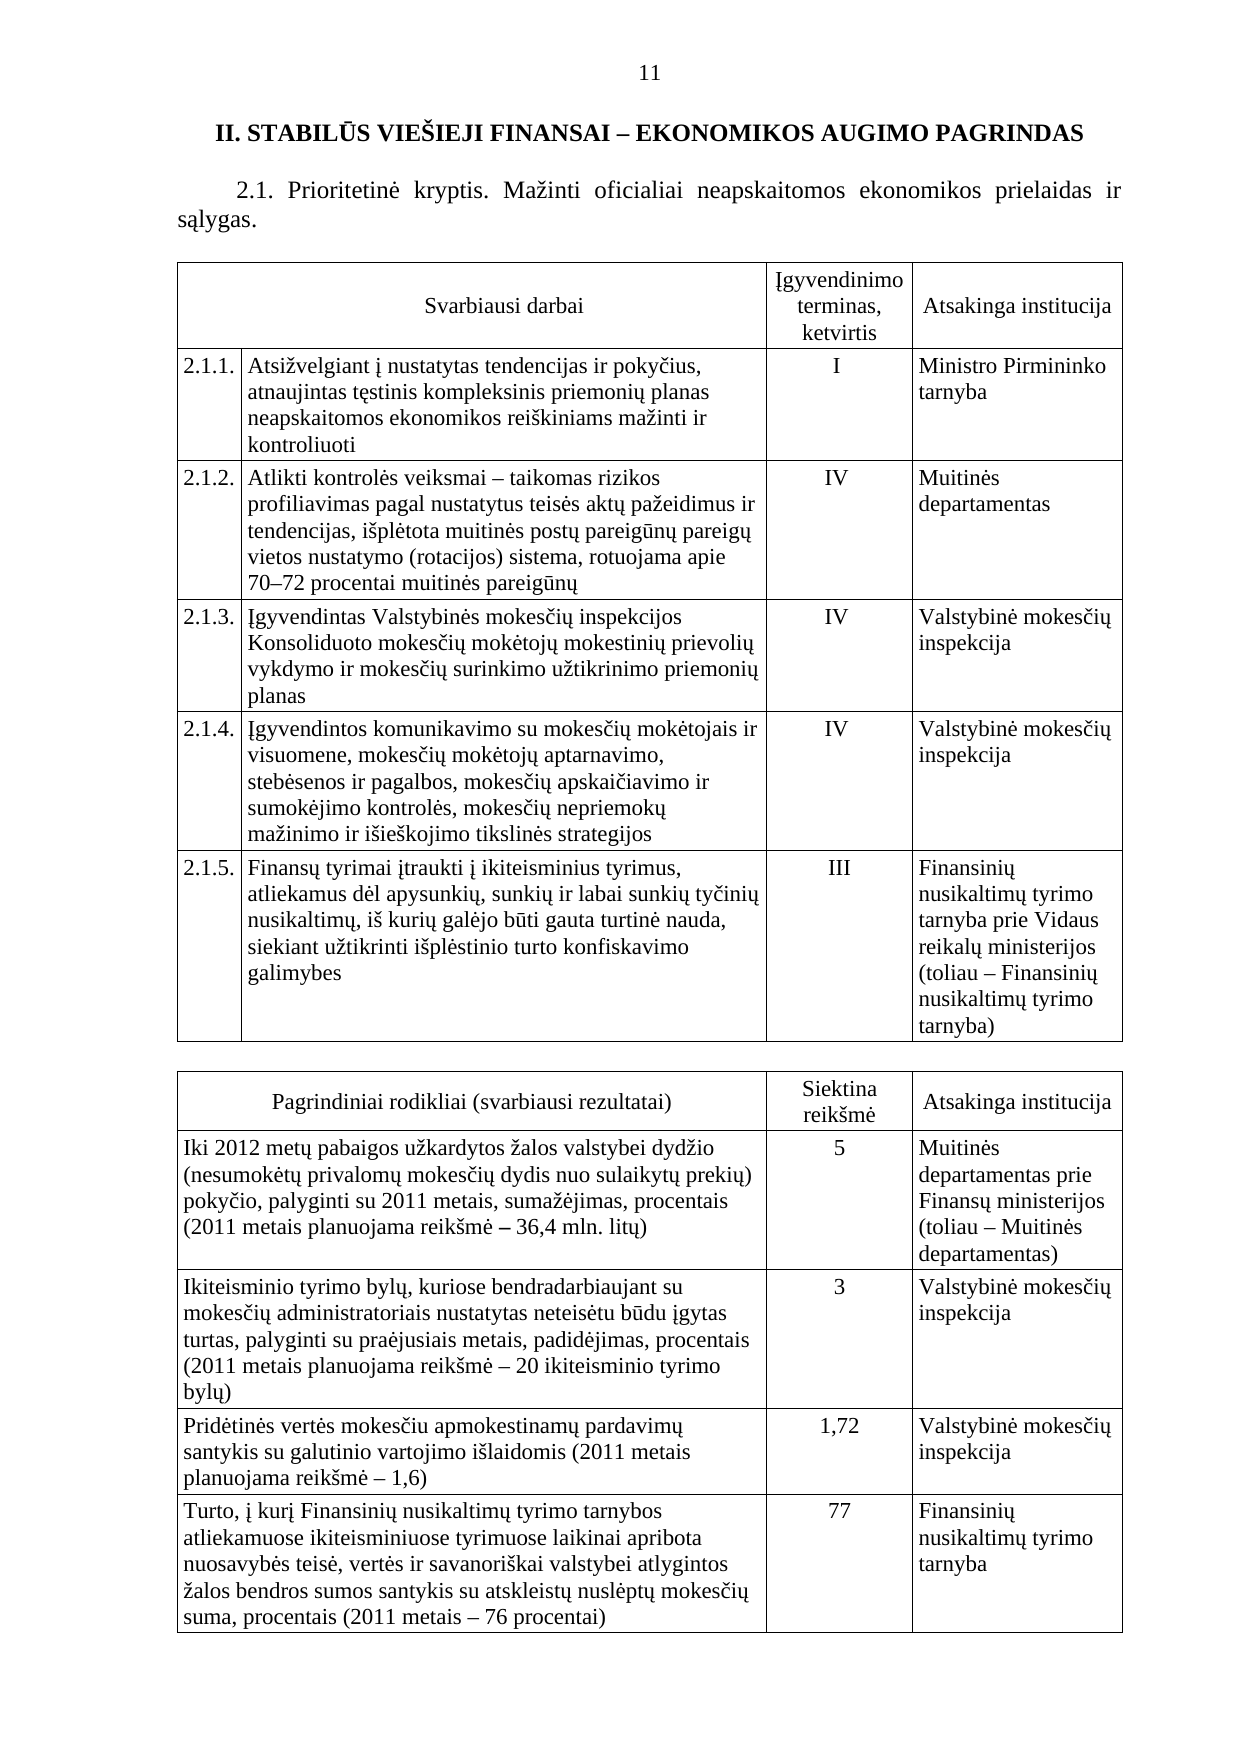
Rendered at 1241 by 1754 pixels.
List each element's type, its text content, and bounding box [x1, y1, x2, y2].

table_header Atsakinga institucija [913, 1072, 1122, 1130]
table_cell Muitinės departamentas [913, 461, 1122, 599]
table_cell 5 [767, 1131, 912, 1269]
table_cell 2.1.4. [178, 712, 241, 850]
table_header Atsakinga institucija [913, 263, 1122, 348]
table_cell 2.1.1. [178, 349, 241, 460]
table_cell III [767, 851, 912, 1041]
table_cell Atsižvelgiant į nustatytas tendencijas ir pokyčius, atnaujintas tęstinis kompleksinis priemonių planas neapskaitomos ekonomikos reiškiniams mažinti ir kontroliuoti [242, 349, 766, 460]
text 2.1. Prioritetinė kryptis. Mažinti oficialiai neapskaitomos ekonomikos prielaidas ir sąlygas. [177, 176, 1122, 233]
table_header Įgyvendinimo terminas, ketvirtis [767, 263, 912, 348]
table_cell Įgyvendintos komunikavimo su mokesčių mokėtojais ir visuomene, mokesčių mokėtojų aptarnavimo, stebėsenos ir pagalbos, mokesčių apskaičiavimo ir sumokėjimo kontrolės, mokesčių nepriemokų mažinimo ir išieškojimo tikslinės strategijos [242, 712, 766, 850]
table_header [178, 263, 241, 348]
table_cell Turto, į kurį Finansinių nusikaltimų tyrimo tarnybos atliekamuose ikiteisminiuose tyrimuose laikinai apribota nuosavybės teisė, vertės ir savanoriškai valstybei atlygintos žalos bendros sumos santykis su atskleistų nuslėptų mokesčių suma, procentais (2011 metais – 76 procentai) [178, 1495, 766, 1632]
table_header Siektina reikšmė [767, 1072, 912, 1130]
table_header Svarbiausi darbai [241, 263, 766, 348]
table_cell Pridėtinės vertės mokesčiu apmokestinamų pardavimų santykis su galutinio vartojimo išlaidomis (2011 metais planuojama reikšmė – 1,6) [178, 1409, 766, 1494]
table_cell 1,72 [767, 1409, 912, 1494]
table_cell Valstybinė mokesčių inspekcija [913, 1409, 1122, 1494]
table_cell Muitinės departamentas prie Finansų ministerijos (toliau – Muitinės departamentas) [913, 1131, 1122, 1269]
table_header Pagrindiniai rodikliai (svarbiausi rezultatai) [178, 1072, 766, 1130]
table_cell Valstybinė mokesčių inspekcija [913, 712, 1122, 850]
table_cell 2.1.5. [178, 851, 241, 1041]
table_cell 2.1.3. [178, 600, 241, 711]
table_cell Ikiteisminio tyrimo bylų, kuriose bendradarbiaujant su mokesčių administratoriais nustatytas neteisėtu būdu įgytas turtas, palyginti su praėjusiais metais, padidėjimas, procentais (2011 metais planuojama reikšmė – 20 ikiteisminio tyrimo bylų) [178, 1270, 766, 1408]
text II. STABILŪS VIEŠIEJI FINANSAI – EKONOMIKOS AUGIMO PAGRINDAS [177, 118, 1122, 147]
table_cell Ministro Pirmininko tarnyba [913, 349, 1122, 460]
table_cell Valstybinė mokesčių inspekcija [913, 600, 1122, 711]
table_cell 3 [767, 1270, 912, 1408]
table_cell Įgyvendintas Valstybinės mokesčių inspekcijos Konsoliduoto mokesčių mokėtojų mokestinių prievolių vykdymo ir mokesčių surinkimo užtikrinimo priemonių planas [242, 600, 766, 711]
table_cell Finansinių nusikaltimų tyrimo tarnyba [913, 1495, 1122, 1632]
table_cell I [767, 349, 912, 460]
table_cell 77 [767, 1495, 912, 1632]
table_cell Iki 2012 metų pabaigos užkardytos žalos valstybei dydžio (nesumokėtų privalomų mokesčių dydis nuo sulaikytų prekių) pokyčio, palyginti su 2011 metais, sumažėjimas, procentais (2011 metais planuojama reikšmė – 36,4 mln. litų) [178, 1131, 766, 1269]
table_cell Finansinių nusikaltimų tyrimo tarnyba prie Vidaus reikalų ministerijos (toliau – Finansinių nusikaltimų tyrimo tarnyba) [913, 851, 1122, 1041]
table_cell IV [767, 600, 912, 711]
table_cell 2.1.2. [178, 461, 241, 599]
table_cell Atlikti kontrolės veiksmai – taikomas rizikos profiliavimas pagal nustatytus teisės aktų pažeidimus ir tendencijas, išplėtota muitinės postų pareigūnų pareigų vietos nustatymo (rotacijos) sistema, rotuojama apie 70–72 procentai muitinės pareigūnų [242, 461, 766, 599]
table_cell IV [767, 712, 912, 850]
table_cell Finansų tyrimai įtraukti į ikiteisminius tyrimus, atliekamus dėl apysunkių, sunkių ir labai sunkių tyčinių nusikaltimų, iš kurių galėjo būti gauta turtinė nauda, siekiant užtikrinti išplėstinio turto konfiskavimo galimybes [242, 851, 766, 1041]
table_cell Valstybinė mokesčių inspekcija [913, 1270, 1122, 1408]
table_cell IV [767, 461, 912, 599]
